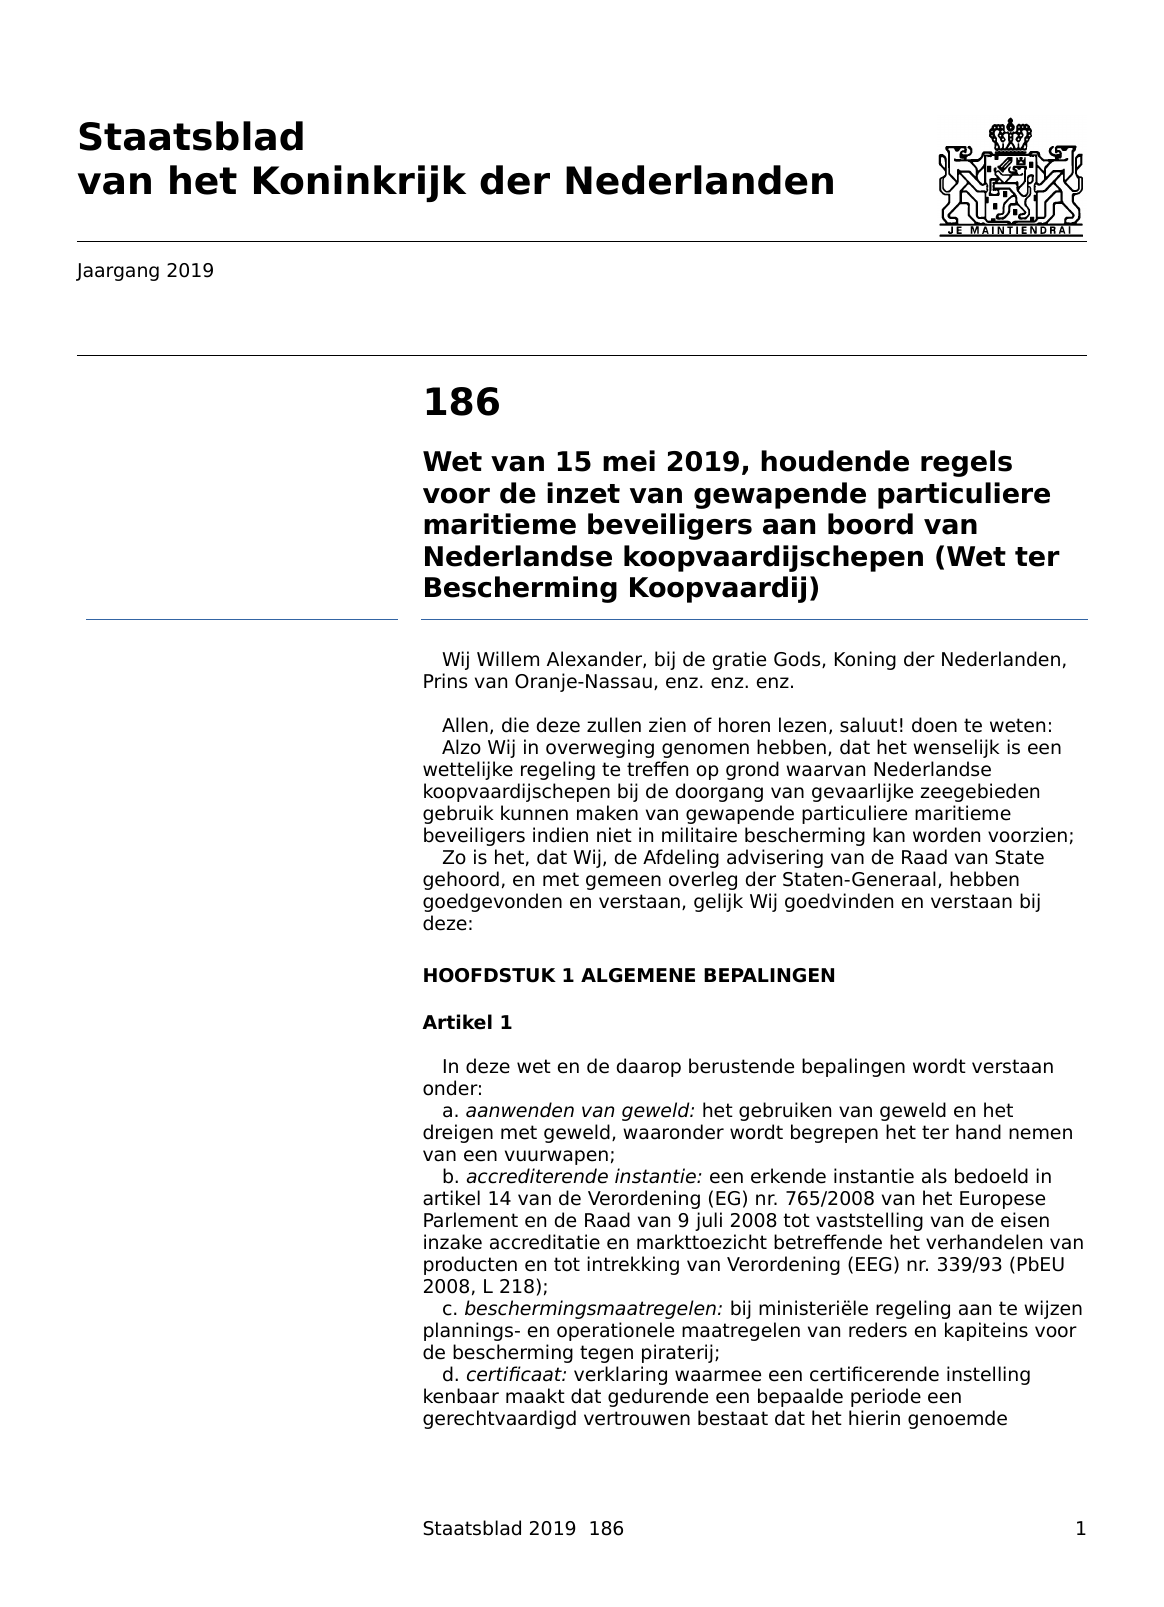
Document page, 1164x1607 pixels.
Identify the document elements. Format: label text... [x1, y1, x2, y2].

picture [936, 115, 1087, 240]
subtitle HOOFDSTUK 1 ALGEMENE BEPALINGEN [422, 965, 1087, 987]
text c. beschermingsmaatregelen: bij ministeriële regeling aan te wijzen plannings- en operationele maatregelen van reders en kapiteins voor de bescherming tegen piraterij; [422, 1298, 1087, 1363]
text Wij Willem Alexander, bij de gratie Gods, Koning der Nederlanden, Prins van Oranje-Nassau, enz. enz. enz. [422, 649, 1087, 693]
table_cell Jaargang 2019 [77, 242, 1087, 355]
text In deze wet en de daarop berustende bepalingen wordt verstaan onder: [422, 1056, 1087, 1100]
text Alzo Wij in overweging genomen hebben, dat het wenselijk is een wettelijke regeling te treffen op grond waarvan Nederlandse koopvaardijschepen bij de doorgang van gevaarlijke zeegebieden gebruik kunnen maken van gewapende particuliere maritieme beveiligers indien niet in militaire bescherming kan worden voorzien; [422, 737, 1087, 847]
text d. certificaat: verklaring waarmee een certificerende instelling kenbaar maakt dat gedurende een bepaalde periode een gerechtvaardigd vertrouwen bestaat dat het hierin genoemde [422, 1363, 1087, 1429]
subtitle Artikel 1 [422, 1012, 1087, 1034]
subtitle 186 [422, 381, 1087, 424]
text b. accrediterende instantie: een erkende instantie als bedoeld in artikel 14 van de Verordening (EG) nr. 765/2008 van het Europese Parlement en de Raad van 9 juli 2008 tot vaststelling van de eisen inzake accreditatie en markttoezicht betreffende het verhandelen van producten en tot intrekking van Verordening (EEG) nr. 339/93 (PbEU 2008, L 218); [422, 1166, 1087, 1298]
table_header Staatsblad van het Koninkrijk der Nederlanden [77, 100, 886, 241]
text Zo is het, dat Wij, de Afdeling advisering van de Raad van State gehoord, en met gemeen overleg der Staten-Generaal, hebben goedgevonden en verstaan, gelijk Wij goedvinden en verstaan bij deze: [422, 847, 1087, 935]
text a. aanwenden van geweld: het gebruiken van geweld en het dreigen met geweld, waaronder wordt begrepen het ter hand nemen van een vuurwapen; [422, 1100, 1087, 1166]
text Wet van 15 mei 2019, houdende regels voor de inzet van gewapende particuliere maritieme beveiligers aan boord van Nederlandse koopvaardijschepen (Wet ter Bescherming Koopvaardij) [422, 447, 1087, 604]
text Allen, die deze zullen zien of horen lezen, saluut! doen te weten: [422, 715, 1087, 737]
table_header [886, 100, 1087, 241]
